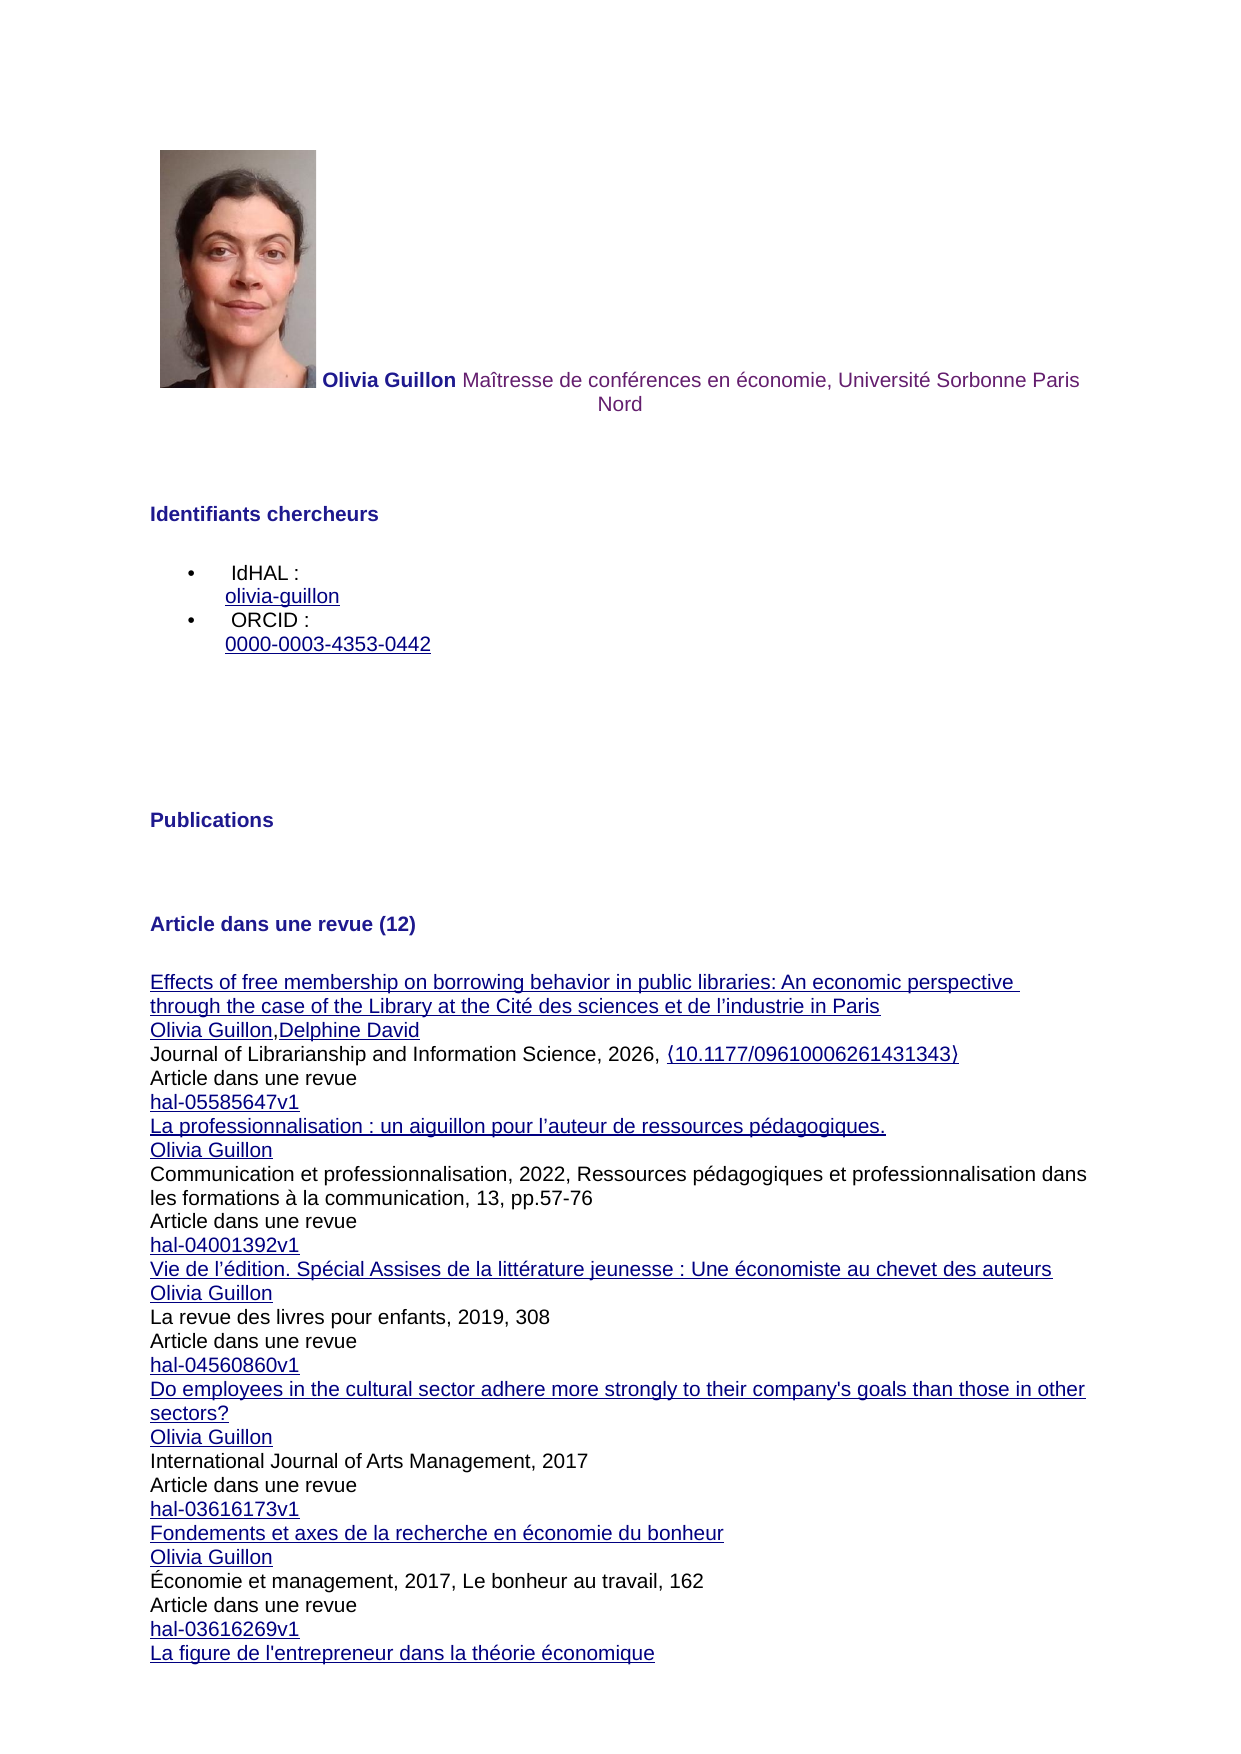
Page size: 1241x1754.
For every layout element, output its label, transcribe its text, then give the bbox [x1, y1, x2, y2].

list 0000-0003-4353-0442 [187, 632, 1090, 656]
list IdHAL : [187, 560, 1090, 584]
picture [160, 150, 317, 388]
subtitle Identifiants chercheurs [150, 502, 1090, 526]
list olivia-guillon [187, 584, 1090, 608]
table_cell Do employees in the cultural sector adhere more strongly to their company's goals than those in other sectors? Olivia Guillon International Journal of Arts Management, 2017 Article dans une revue hal-03616173v1 [150, 1377, 1090, 1521]
table_cell Vie de l’édition. Spécial Assises de la littérature jeunesse : Une économiste au chevet des auteurs Olivia Guillon La revue des livres pour enfants, 2019, 308 Article dans une revue hal-04560860v1 [150, 1257, 1090, 1377]
subtitle Article dans une revue (12) [150, 911, 1090, 935]
subtitle Olivia Guillon Maîtresse de conférences en économie, Université Sorbonne Paris Nord [150, 150, 1090, 416]
table_cell La professionnalisation : un aiguillon pour l’auteur de ressources pédagogiques. Olivia Guillon Communication et professionnalisation, 2022, Ressources pédagogiques et professionnalisation dans les formations à la communication, 13, pp.57-76 Article dans une revue hal-04001392v1 [150, 1114, 1090, 1257]
table_header Effects of free membership on borrowing behavior in public libraries: An economic perspective through the case of the Library at the Cité des sciences et de l’industrie in Paris Olivia Guillon,Delphine David Journal of Librarianship and Information Science, 2026, ⟨10.1177/09610006261431343⟩ Article dans une revue hal-05585647v1 [150, 970, 1090, 1113]
table_cell Fondements et axes de la recherche en économie du bonheur Olivia Guillon Économie et management, 2017, Le bonheur au travail, 162 Article dans une revue hal-03616269v1 [150, 1521, 1090, 1641]
table_cell La figure de l'entrepreneur dans la théorie économique [150, 1641, 1090, 1664]
list ORCID : [187, 608, 1090, 632]
subtitle Publications [150, 808, 1090, 832]
